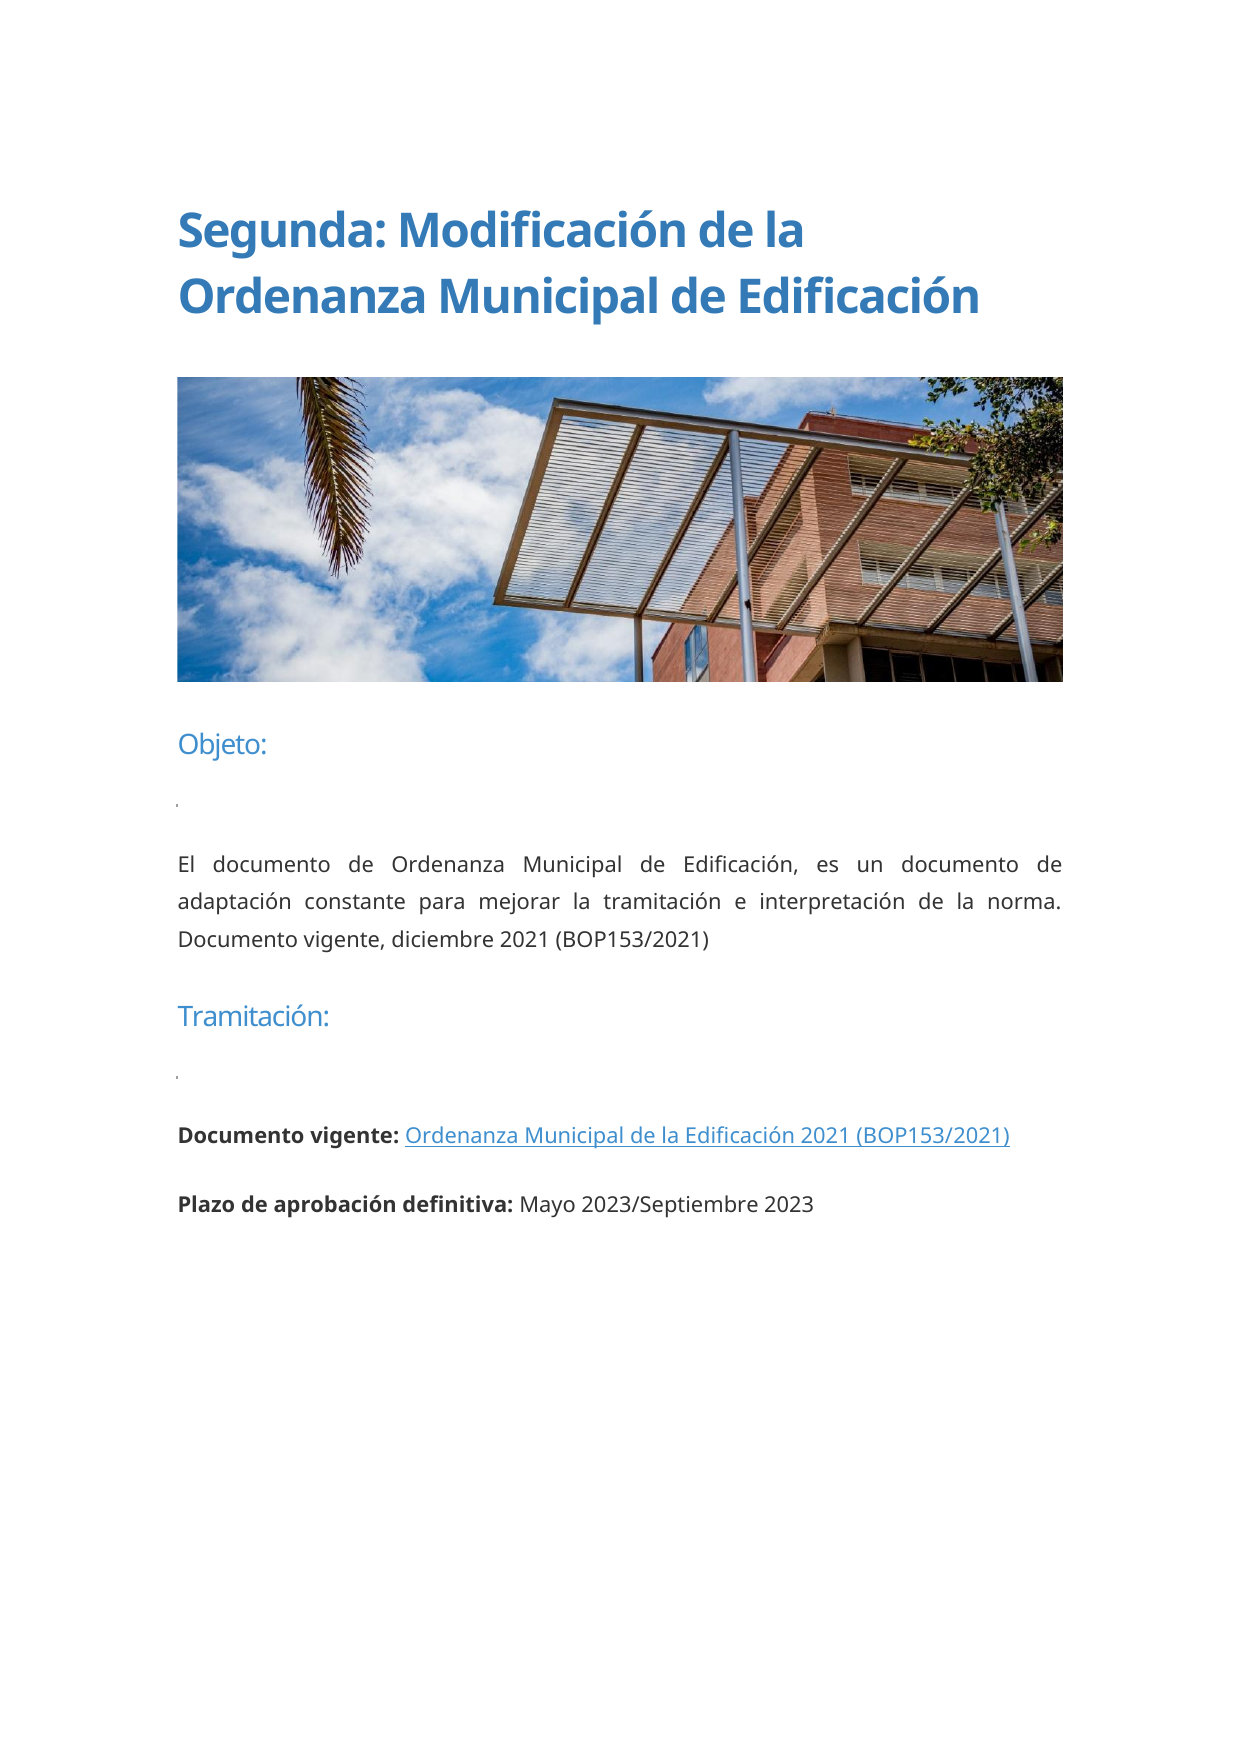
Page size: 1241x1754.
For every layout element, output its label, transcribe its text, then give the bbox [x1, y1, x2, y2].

subtitle Tramitación: [177, 992, 1063, 1035]
text Plazo de aprobación definitiva: Mayo 2023/Septiembre 2023 [177, 1182, 1063, 1219]
subtitle Segunda: Modificación de la Ordenanza Municipal de Edificación [177, 196, 1063, 327]
text El documento de Ordenanza Municipal de Edificación, es un documento de adaptación constante para mejorar la tramitación e interpretación de la norma. Documento vigente, diciembre 2021 (BOP153/2021) [177, 841, 1063, 953]
subtitle Objeto: [177, 721, 1063, 763]
text Documento vigente: Ordenanza Municipal de la Edificación 2021 (BOP153/2021) [177, 1113, 1063, 1150]
